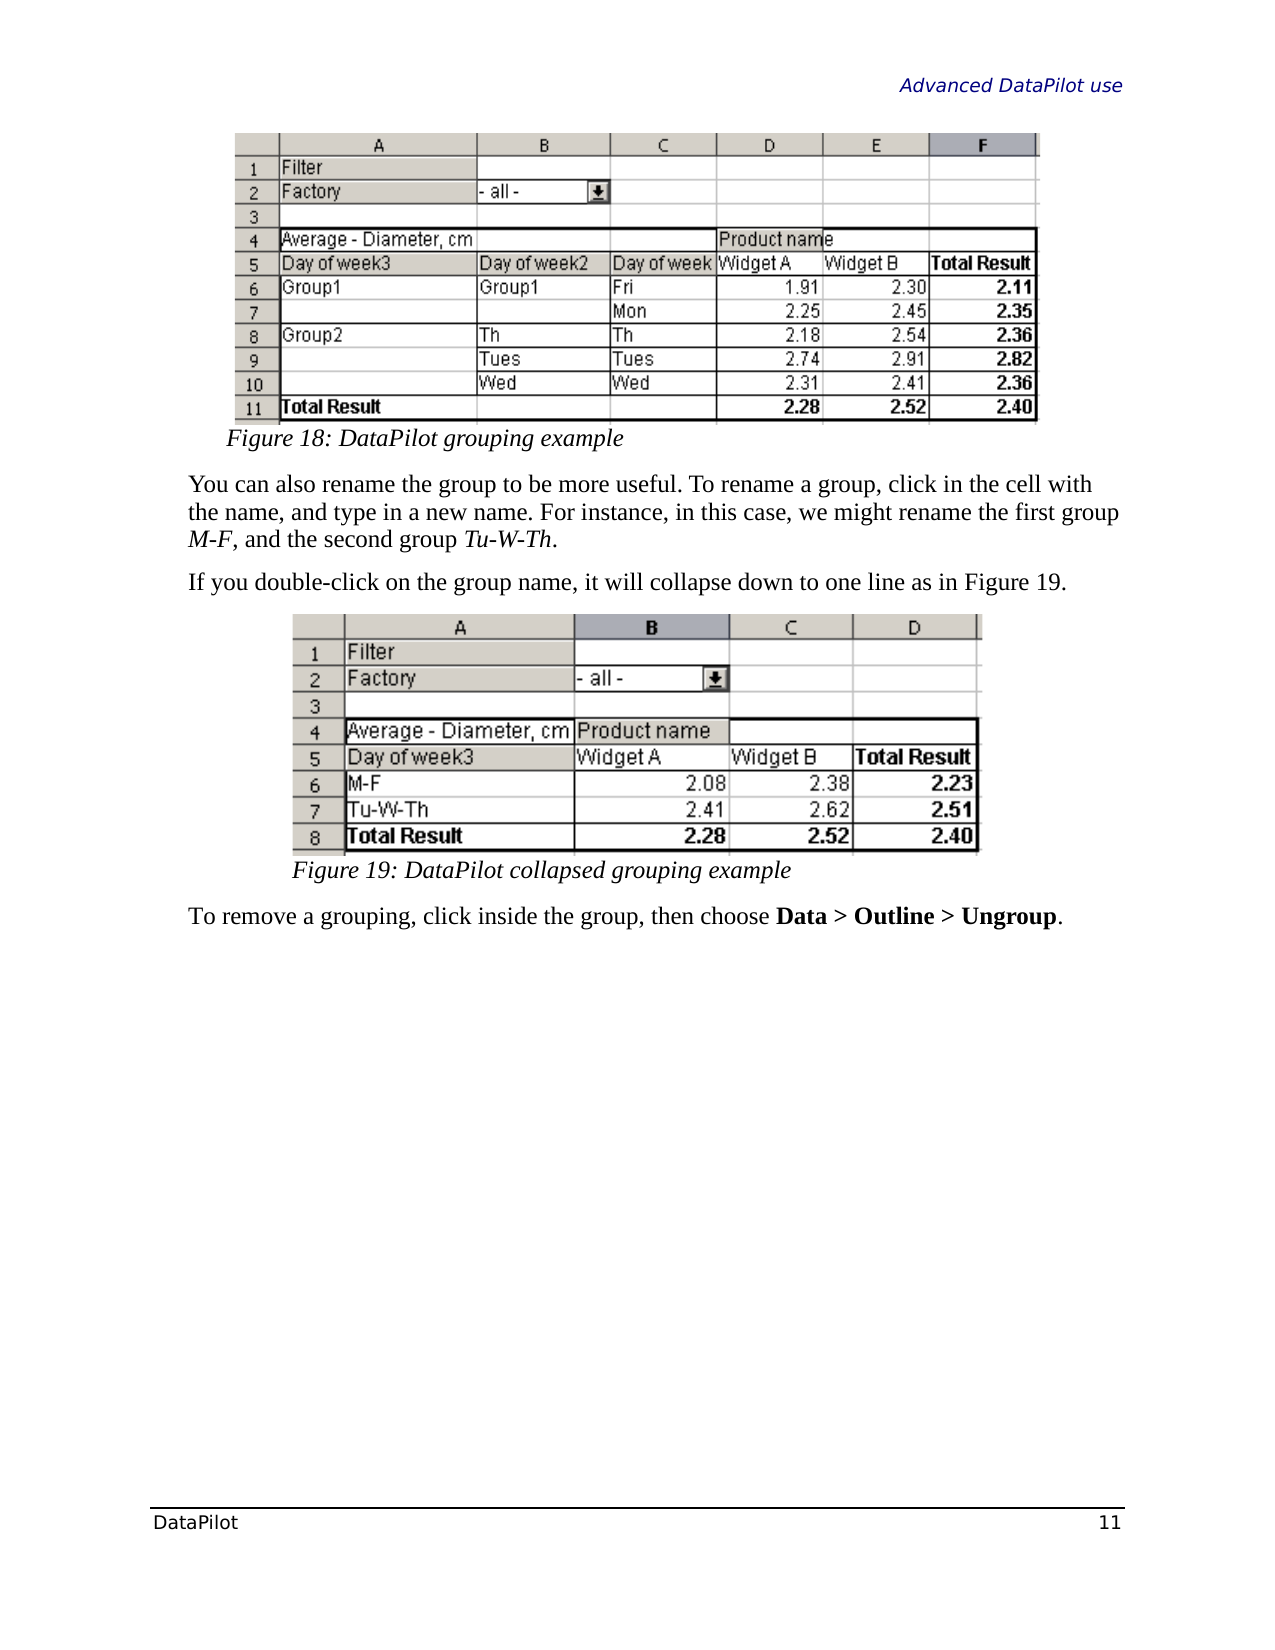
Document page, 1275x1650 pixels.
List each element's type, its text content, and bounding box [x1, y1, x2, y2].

text If you double-click on the group name, it will collapse down to one line as in Figure 19. [188, 568, 1125, 596]
text You can also rename the group to be more useful. To rename a group, click in the cell with the name, and type in a new name. For instance, in this case, we might rename the first group M-F, and the second group Tu-W-Th. [188, 470, 1125, 553]
picture [234, 133, 1041, 425]
text Figure 19: DataPilot collapsed grouping example [292, 856, 983, 883]
picture [292, 614, 983, 856]
text To remove a grouping, click inside the group, then choose Data > Outline > Ungroup. [188, 902, 1125, 929]
text Figure 18: DataPilot grouping example [226, 134, 1049, 452]
